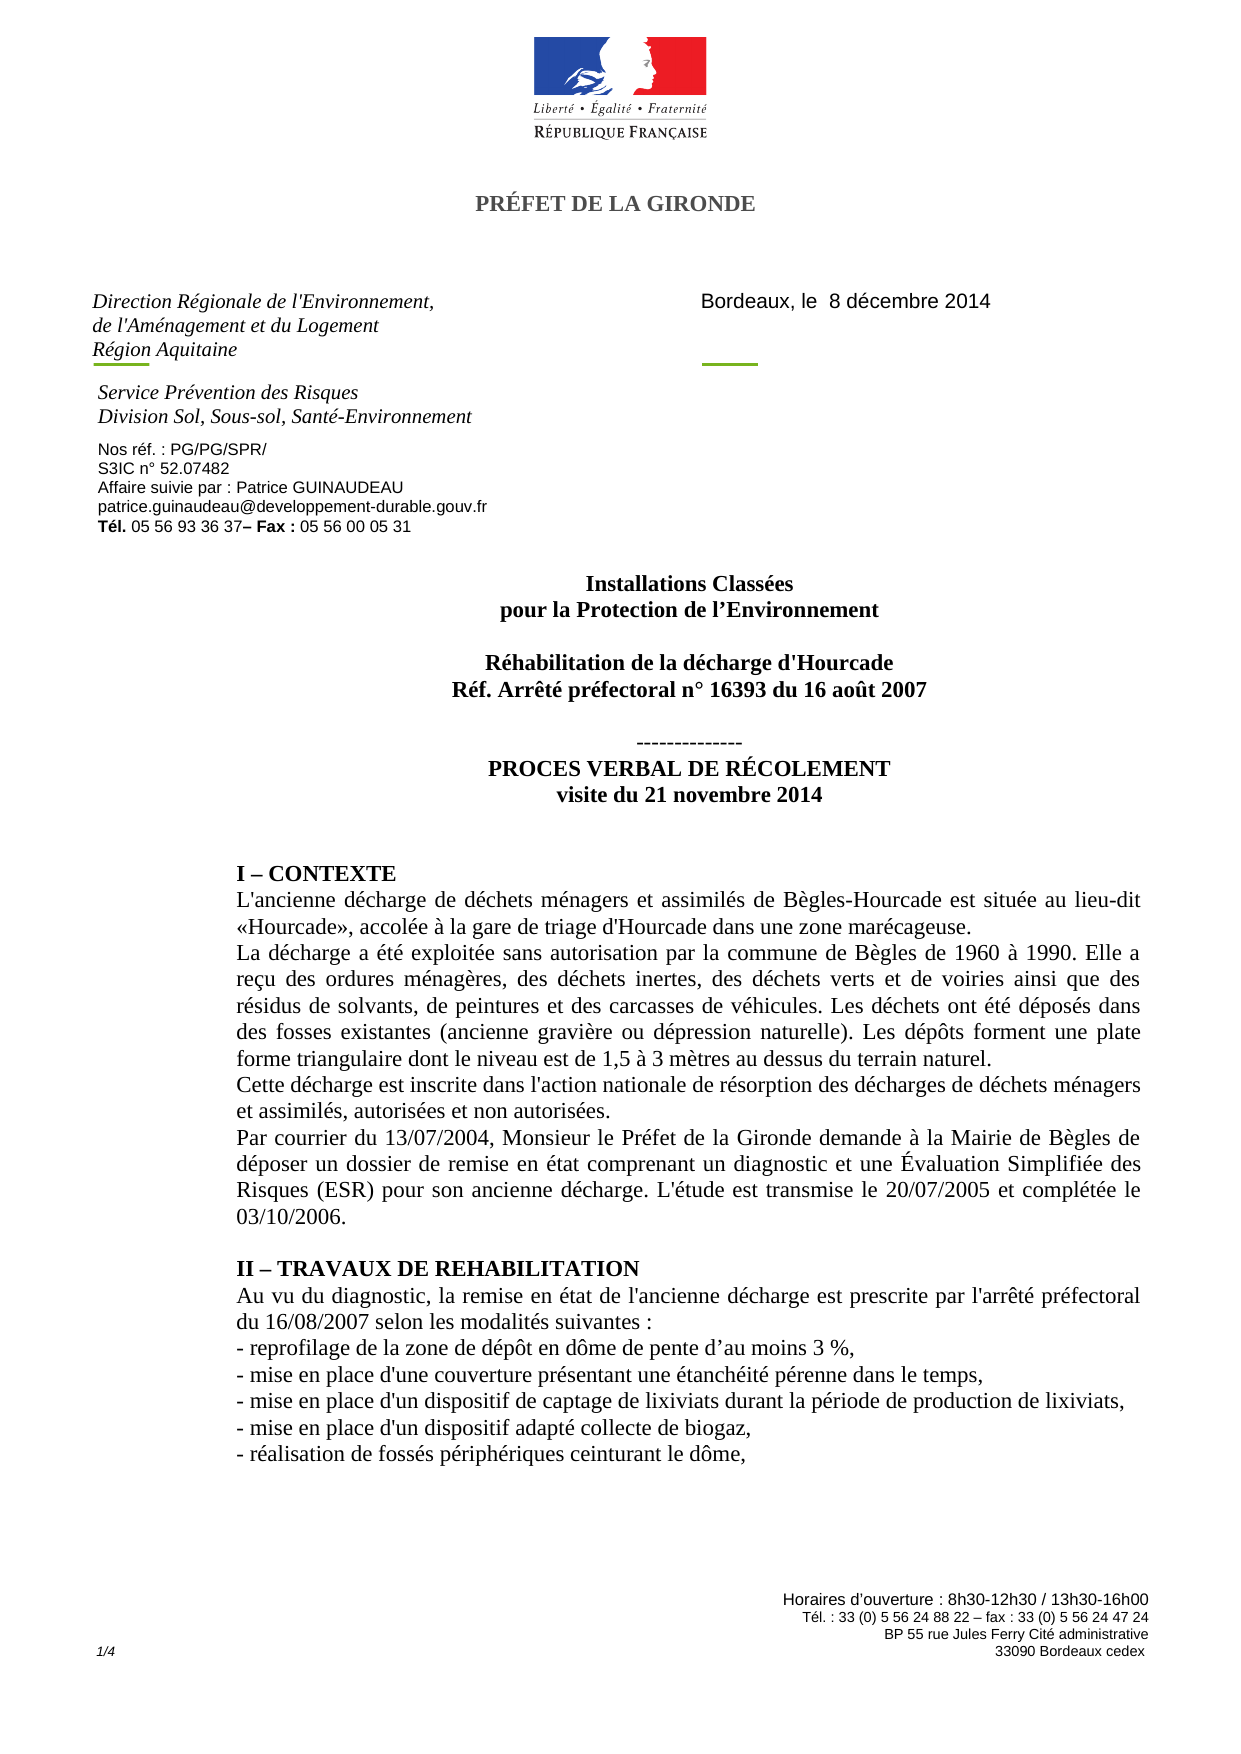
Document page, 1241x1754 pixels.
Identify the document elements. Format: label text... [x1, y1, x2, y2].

text pour la Protection de l’Environnement [236, 597, 1142, 623]
text Par courrier du 13/07/2004, Monsieur le Préfet de la Gironde demande à la Mairie de Bègles de déposer un dossier de remise en état comprenant un diagnostic et une Évaluation Simplifiée des Risques (ESR) pour son ancienne décharge. L'étude est transmise le 20/07/2005 et complétée le 03/10/2006. [236, 1124, 1142, 1229]
text La décharge a été exploitée sans autorisation par la commune de Bègles de 1960 à 1990. Elle a reçu des ordures ménagères, des déchets inertes, des déchets verts et de voiries ainsi que des résidus de solvants, de peintures et des carcasses de véhicules. Les déchets ont été déposés dans des fosses existantes (ancienne gravière ou dépression naturelle). Les dépôts forment une plate forme triangulaire dont le niveau est de 1,5 à 3 mètres au dessus du terrain naturel. [236, 939, 1142, 1071]
text Réhabilitation de la décharge d'Hourcade [236, 649, 1142, 676]
text I – CONTEXTE [236, 860, 1142, 886]
text -------------- [236, 728, 1142, 755]
text - mise en place d'une couverture présentant une étanchéité pérenne dans le temps, [236, 1361, 1142, 1387]
picture [533, 37, 707, 140]
table_cell Nos réf. : PG/PG/SPR/ S3IC n° 52.07482 Affaire suivie par : Patrice GUINAUDEAU patrice.guinaudeau@developpement-durable.gouv.fr Tél. 05 56 93 36 37– Fax : 05 56 00 05 31 [92, 434, 701, 546]
text visite du 21 novembre 2014 [236, 781, 1142, 807]
text - reprofilage de la zone de dépôt en dôme de pente d’au moins 3 %, [236, 1334, 1142, 1361]
text Installations Classées [236, 570, 1142, 597]
text L'ancienne décharge de déchets ménagers et assimilés de Bègles-Hourcade est située au lieu-dit «Hourcade», accolée à la gare de triage d'Hourcade dans une zone marécageuse. [236, 886, 1142, 939]
text Réf. Arrêté préfectoral n° 16393 du 16 août 2007 [236, 676, 1142, 702]
text Cette décharge est inscrite dans l'action nationale de résorption des décharges de déchets ménagers et assimilés, autorisées et non autorisées. [236, 1071, 1142, 1124]
table_cell [92, 362, 701, 374]
text PROCES VERBAL DE RÉCOLEMENT [236, 755, 1142, 781]
table_cell [701, 374, 1139, 546]
text II – TRAVAUX DE REHABILITATION [236, 1255, 1142, 1282]
text - mise en place d'un dispositif de captage de lixiviats durant la période de production de lixiviats, [236, 1387, 1142, 1413]
table_cell Bordeaux, le 8 décembre 2014 [701, 289, 1139, 362]
table_cell Direction Régionale de l'Environnement, de l'Aménagement et du Logement Région Aquitaine [92, 289, 701, 362]
table_header PRÉFET DE LA GIRONDE [92, 118, 1139, 289]
text - réalisation de fossés périphériques ceinturant le dôme, [236, 1440, 1142, 1466]
table_cell [701, 362, 1139, 374]
text Au vu du diagnostic, la remise en état de l'ancienne décharge est prescrite par l'arrêté préfectoral du 16/08/2007 selon les modalités suivantes : [236, 1282, 1142, 1334]
table_cell Service Prévention des Risques Division Sol, Sous-sol, Santé-Environnement [92, 374, 701, 434]
text - mise en place d'un dispositif adapté collecte de biogaz, [236, 1413, 1142, 1440]
